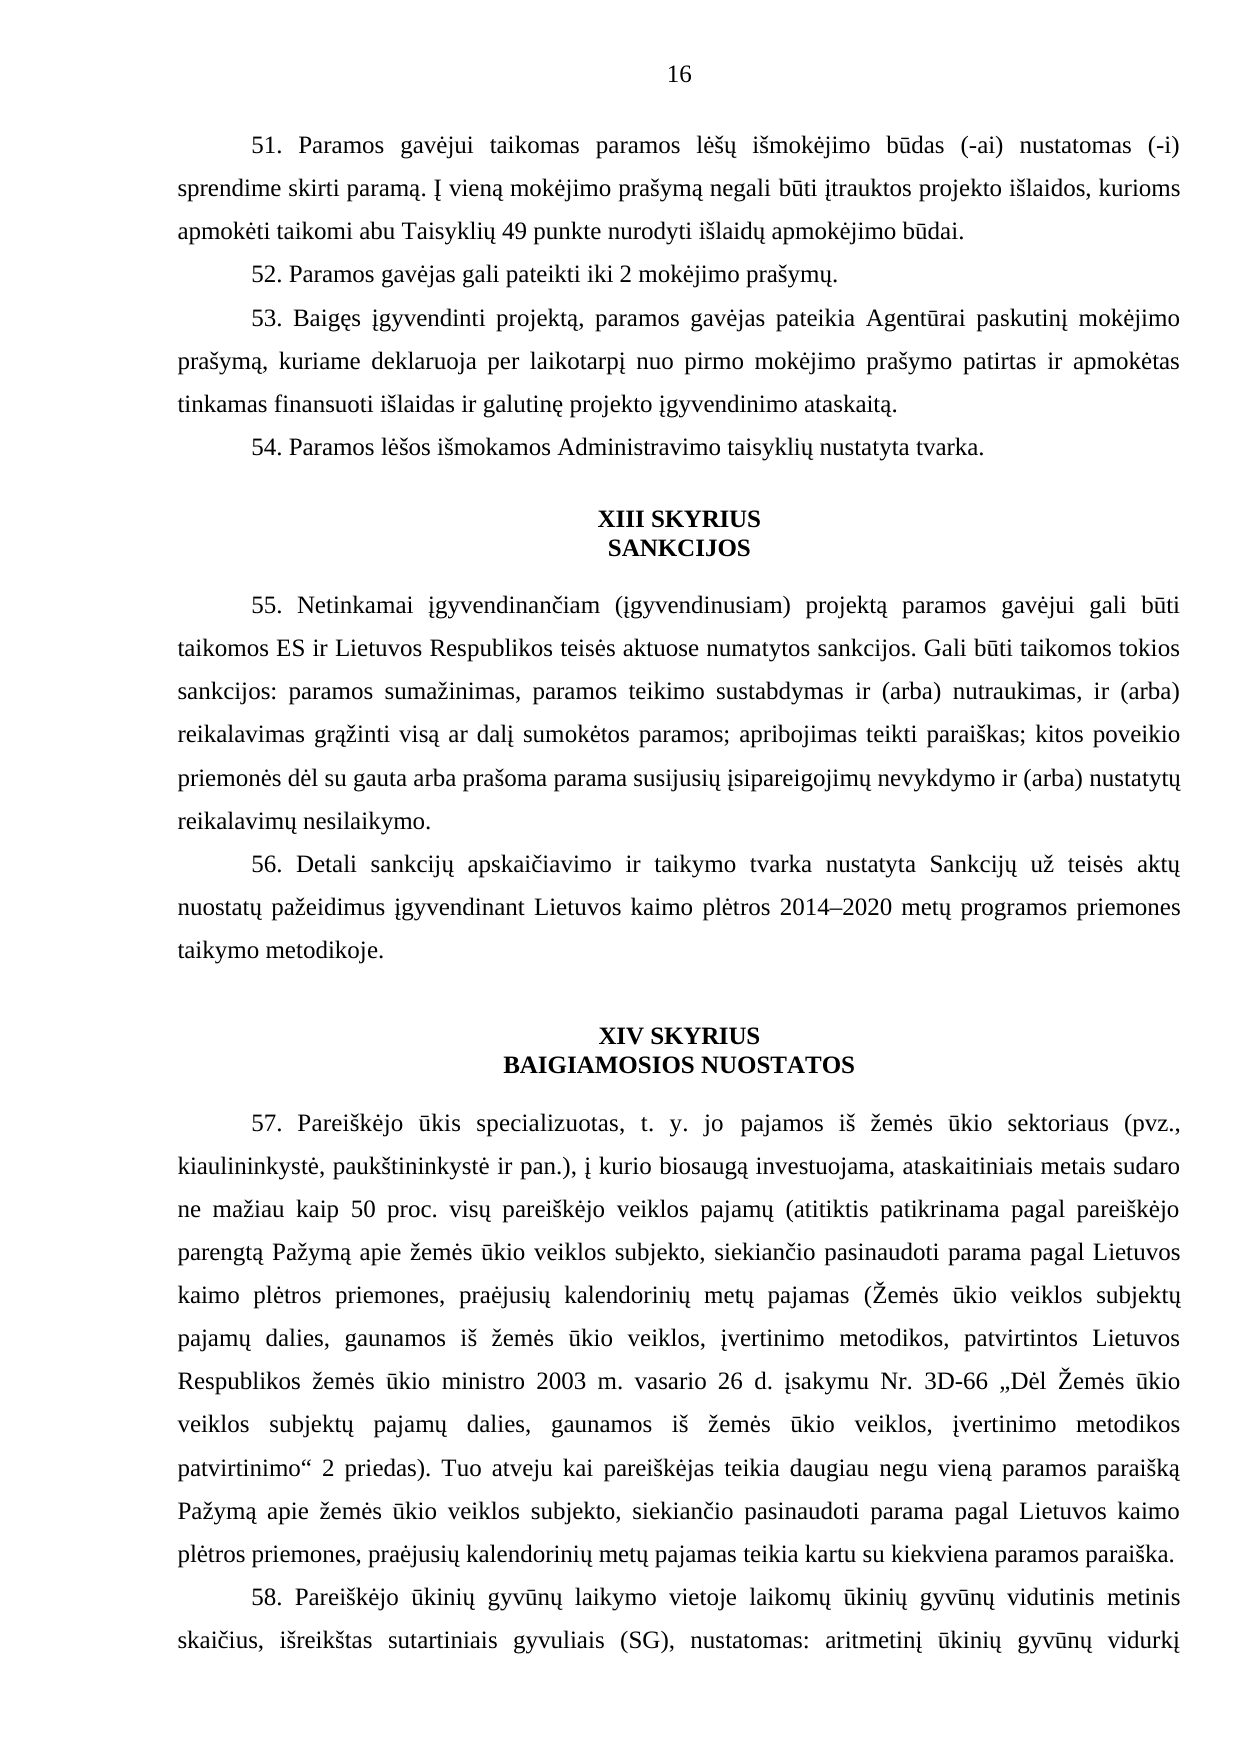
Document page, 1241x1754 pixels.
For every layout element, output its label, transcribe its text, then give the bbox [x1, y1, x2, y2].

text XIII SKYRIUS [177, 504, 1181, 533]
text SANKCIJOS [177, 533, 1181, 561]
text 51. Paramos gavėjui taikomas paramos lėšų išmokėjimo būdas (-ai) nustatomas (-i) sprendime skirti paramą. Į vieną mokėjimo prašymą negali būti įtrauktos projekto išlaidos, kurioms apmokėti taikomi abu Taisyklių 49 punkte nurodyti išlaidų apmokėjimo būdai. [177, 130, 1181, 245]
text 55. Netinkamai įgyvendinančiam (įgyvendinusiam) projektą paramos gavėjui gali būti taikomos ES ir Lietuvos Respublikos teisės aktuose numatytos sankcijos. Gali būti taikomos tokios sankcijos: paramos sumažinimas, paramos teikimo sustabdymas ir (arba) nutraukimas, ir (arba) reikalavimas grąžinti visą ar dalį sumokėtos paramos; apribojimas teikti paraiškas; kitos poveikio priemonės dėl su gauta arba prašoma parama susijusių įsipareigojimų nevykdymo ir (arba) nustatytų reikalavimų nesilaikymo. [177, 590, 1181, 834]
text 54. Paramos lėšos išmokamos Administravimo taisyklių nustatyta tvarka. [177, 432, 1181, 461]
text 52. Paramos gavėjas gali pateikti iki 2 mokėjimo prašymų. [177, 259, 1181, 288]
text XIV SKYRIUS [177, 1021, 1181, 1050]
text 56. Detali sankcijų apskaičiavimo ir taikymo tvarka nustatyta Sankcijų už teisės aktų nuostatų pažeidimus įgyvendinant Lietuvos kaimo plėtros 2014–2020 metų programos priemones taikymo metodikoje. [177, 849, 1181, 964]
text BAIGIAMOSIOS NUOSTATOS [177, 1050, 1181, 1079]
text 53. Baigęs įgyvendinti projektą, paramos gavėjas pateikia Agentūrai paskutinį mokėjimo prašymą, kuriame deklaruoja per laikotarpį nuo pirmo mokėjimo prašymo patirtas ir apmokėtas tinkamas finansuoti išlaidas ir galutinę projekto įgyvendinimo ataskaitą. [177, 303, 1181, 418]
text 58. Pareiškėjo ūkinių gyvūnų laikymo vietoje laikomų ūkinių gyvūnų vidutinis metinis skaičius, išreikštas sutartiniais gyvuliais (SG), nustatomas: aritmetinį ūkinių gyvūnų vidurkį [177, 1582, 1181, 1654]
text 57. Pareiškėjo ūkis specializuotas, t. y. jo pajamos iš žemės ūkio sektoriaus (pvz., kiaulininkystė, paukštininkystė ir pan.), į kurio biosaugą investuojama, ataskaitiniais metais sudaro ne mažiau kaip 50 proc. visų pareiškėjo veiklos pajamų (atitiktis patikrinama pagal pareiškėjo parengtą Pažymą apie žemės ūkio veiklos subjekto, siekiančio pasinaudoti parama pagal Lietuvos kaimo plėtros priemones, praėjusių kalendorinių metų pajamas (Žemės ūkio veiklos subjektų pajamų dalies, gaunamos iš žemės ūkio veiklos, įvertinimo metodikos, patvirtintos Lietuvos Respublikos žemės ūkio ministro 2003 m. vasario 26 d. įsakymu Nr. 3D-66 „Dėl Žemės ūkio veiklos subjektų pajamų dalies, gaunamos iš žemės ūkio veiklos, įvertinimo metodikos patvirtinimo“ 2 priedas). Tuo atveju kai pareiškėjas teikia daugiau negu vieną paramos paraišką Pažymą apie žemės ūkio veiklos subjekto, siekiančio pasinaudoti parama pagal Lietuvos kaimo plėtros priemones, praėjusių kalendorinių metų pajamas teikia kartu su kiekviena paramos paraiška. [177, 1108, 1181, 1568]
